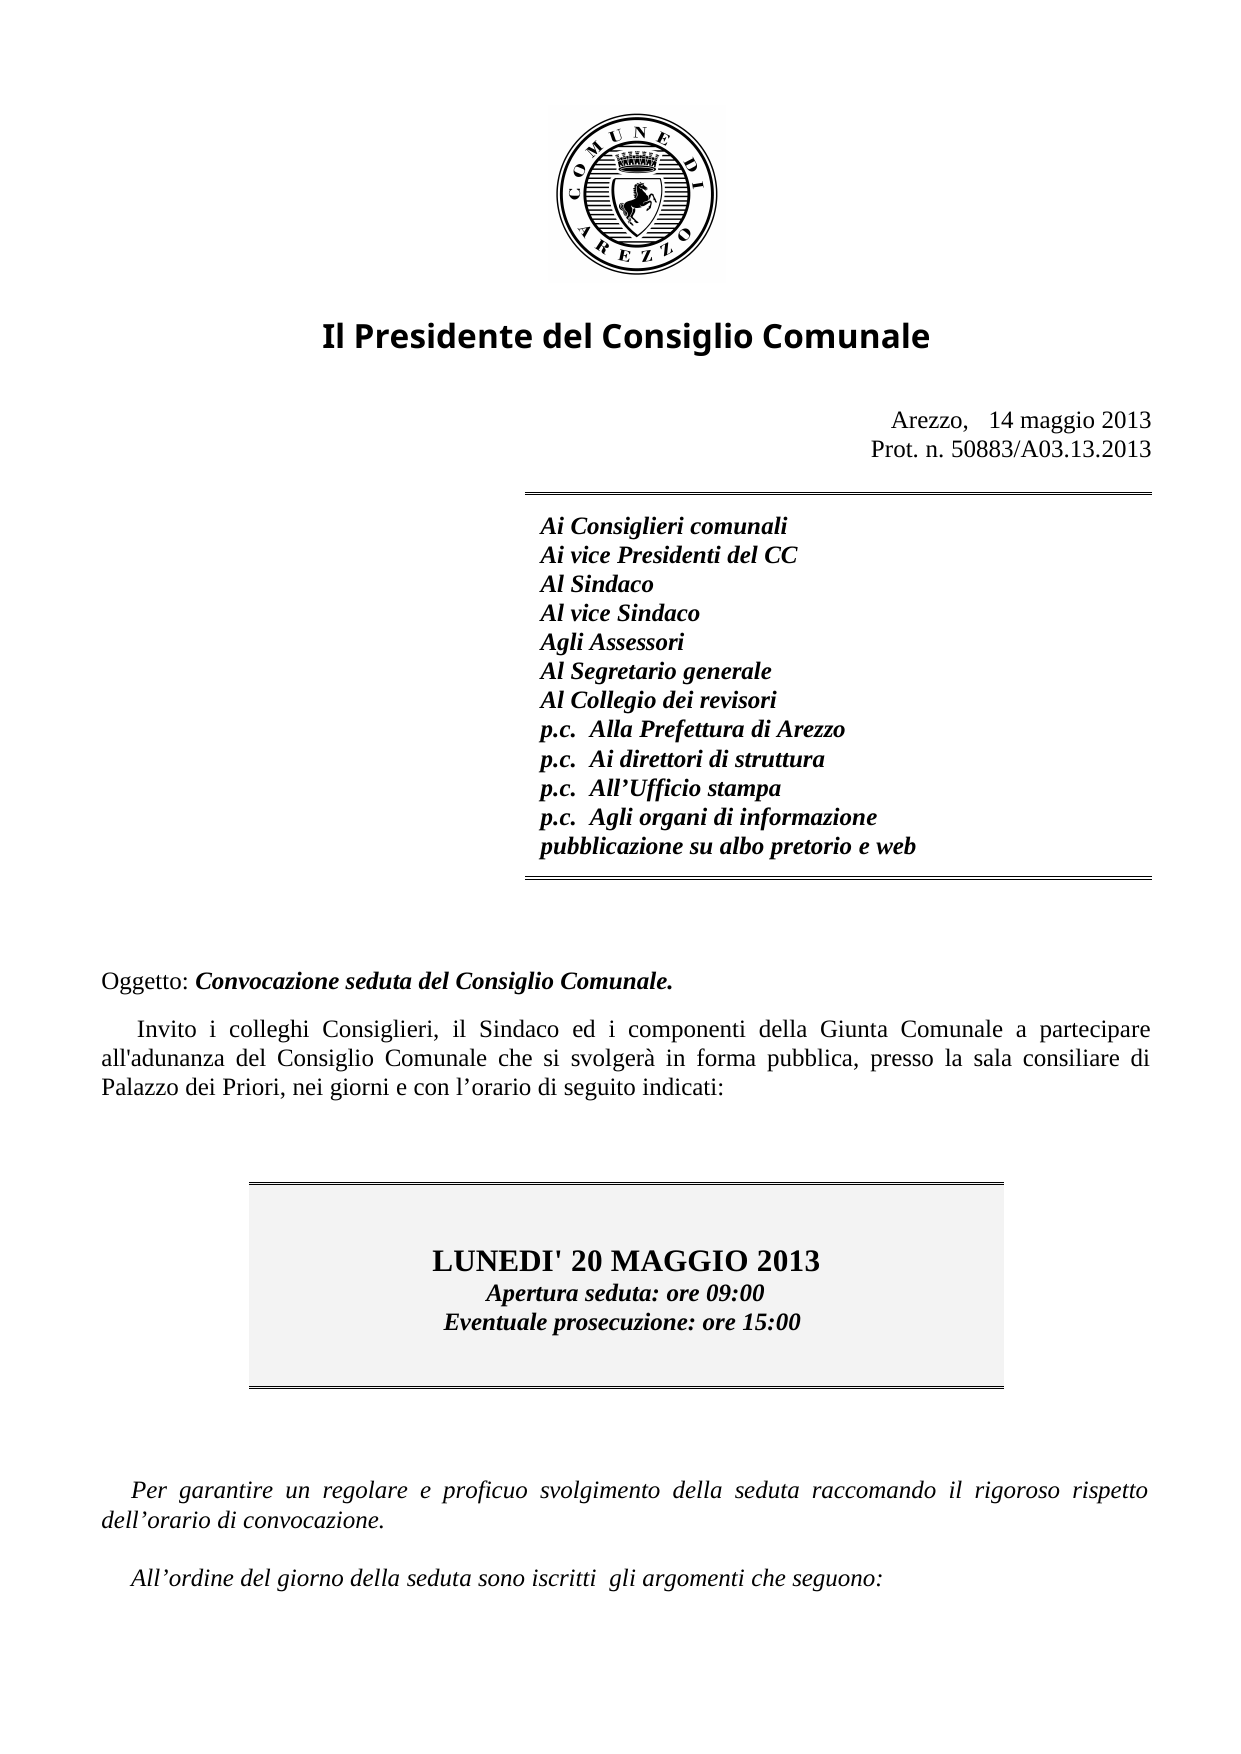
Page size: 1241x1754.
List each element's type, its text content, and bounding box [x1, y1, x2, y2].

text Agli Assessori [525, 608, 1152, 637]
text Oggetto: Convocazione seduta del Consiglio Comunale. [101, 966, 1152, 995]
text p.c. All’Ufficio stampa [525, 753, 1152, 783]
text Al Sindaco [525, 550, 1152, 579]
text Per garantire un regolare e proficuo svolgimento della seduta raccomando il rigoroso rispetto dell’orario di convocazione. [101, 1475, 1152, 1533]
text Invito i colleghi Consiglieri, il Sindaco ed i componenti della Giunta Comunale a partecipare all'adunanza del Consiglio Comunale che si svolgerà in forma pubblica, presso la sala consiliare di Palazzo dei Priori, nei giorni e con l’orario di seguito indicati: [101, 1013, 1152, 1101]
text p.c. Ai direttori di struttura [525, 724, 1152, 753]
text Ai Consiglieri comunali [525, 495, 1152, 521]
text All’ordine del giorno della seduta sono iscritti gli argomenti che seguono: [101, 1563, 1152, 1592]
text p.c. Agli organi di informazione [525, 783, 1152, 812]
text Ai vice Presidenti del CC [525, 521, 1152, 550]
text Arezzo, 14 maggio 2013 [101, 405, 1152, 434]
text pubblicazione su albo pretorio e web [525, 812, 1152, 876]
text Al vice Sindaco [525, 579, 1152, 608]
text Al Collegio dei revisori [525, 666, 1152, 695]
text p.c. Alla Prefettura di Arezzo [525, 695, 1152, 724]
text Eventuale prosecuzione: ore 15:00 [249, 1284, 1004, 1313]
text Al Segretario generale [525, 637, 1152, 666]
text Prot. n. 50883/A03.13.2013 [101, 434, 1152, 463]
picture [548, 105, 726, 283]
text LUNEDI' 20 MAGGIO 2013 [249, 1218, 1004, 1255]
text Apertura seduta: ore 09:00 [249, 1255, 1004, 1284]
